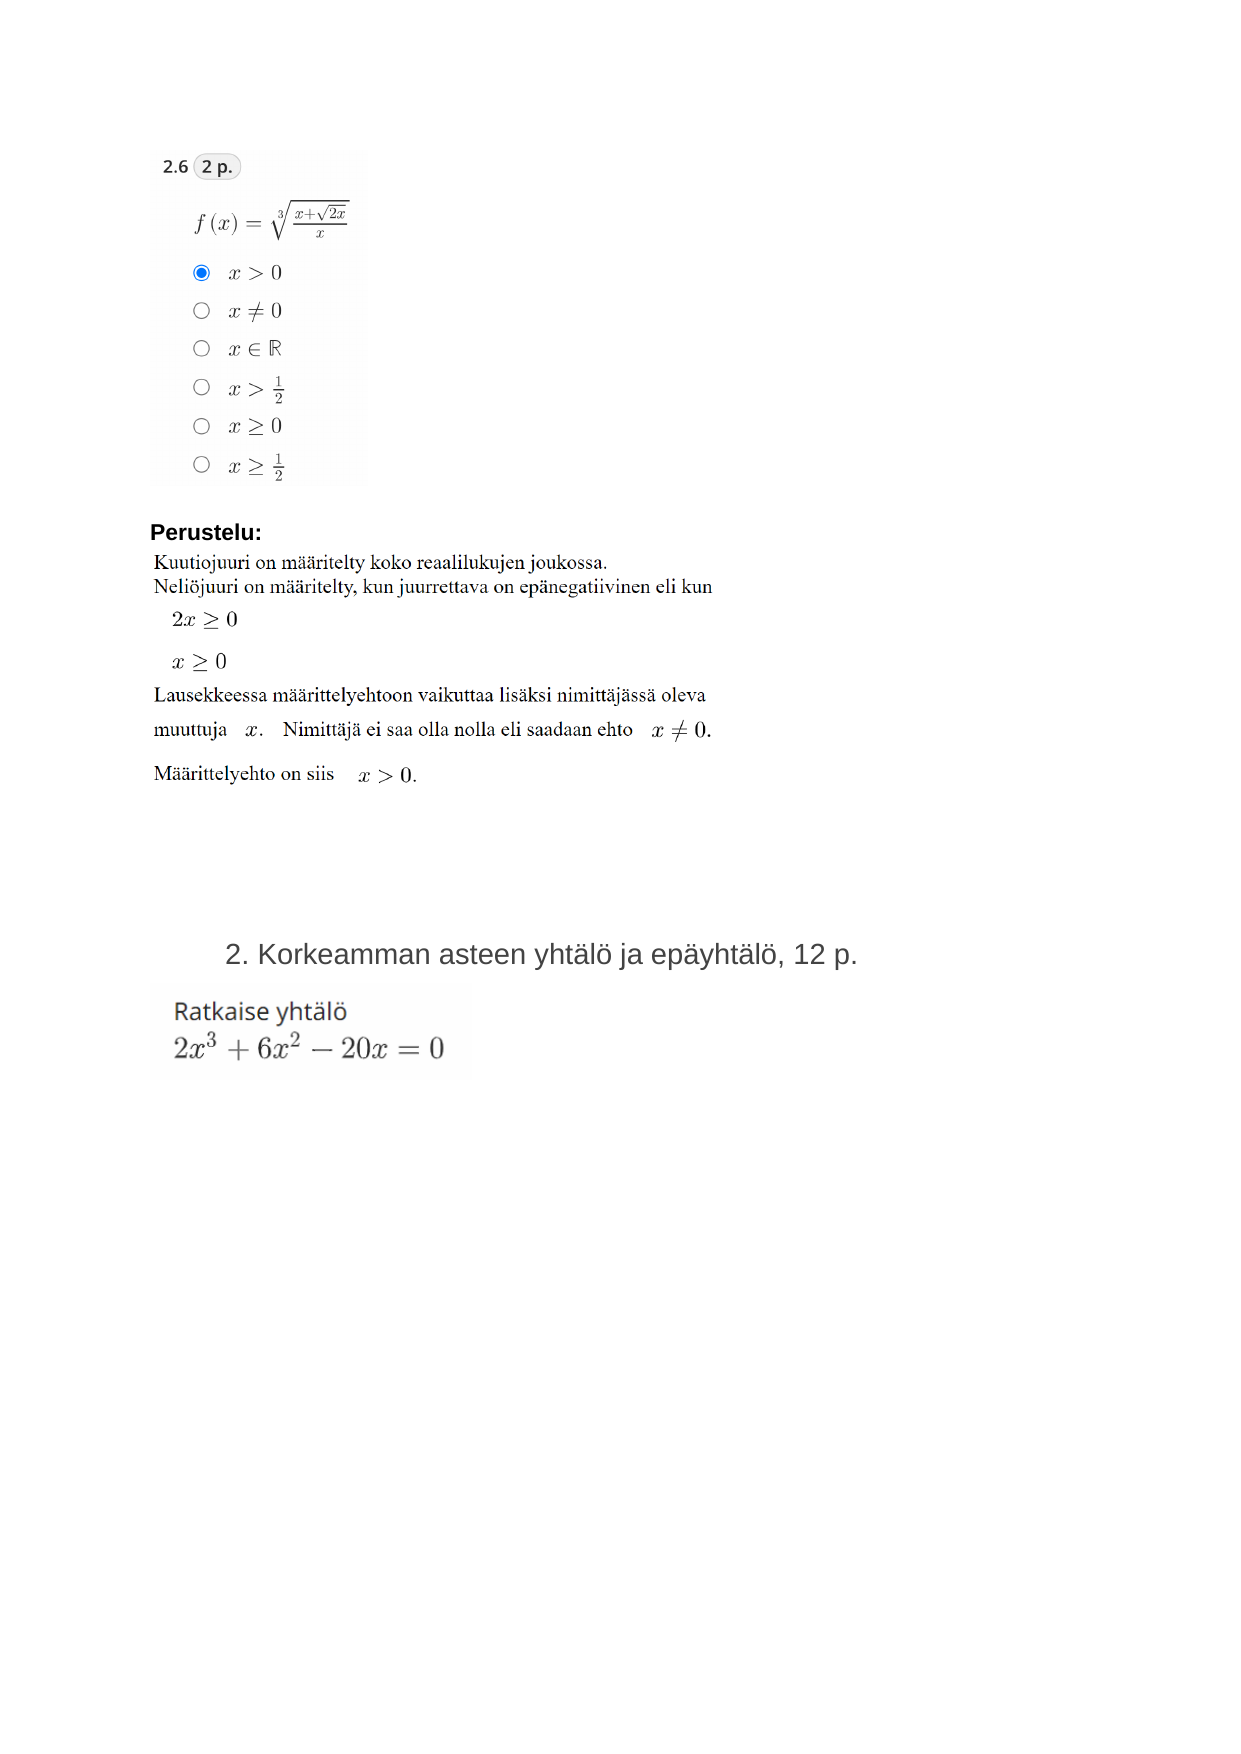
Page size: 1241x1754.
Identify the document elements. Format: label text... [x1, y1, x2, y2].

text Perustelu: [150, 519, 1090, 546]
subtitle 2. Korkeamman asteen yhtälö ja epäyhtälö, 12 p. [150, 937, 1090, 970]
